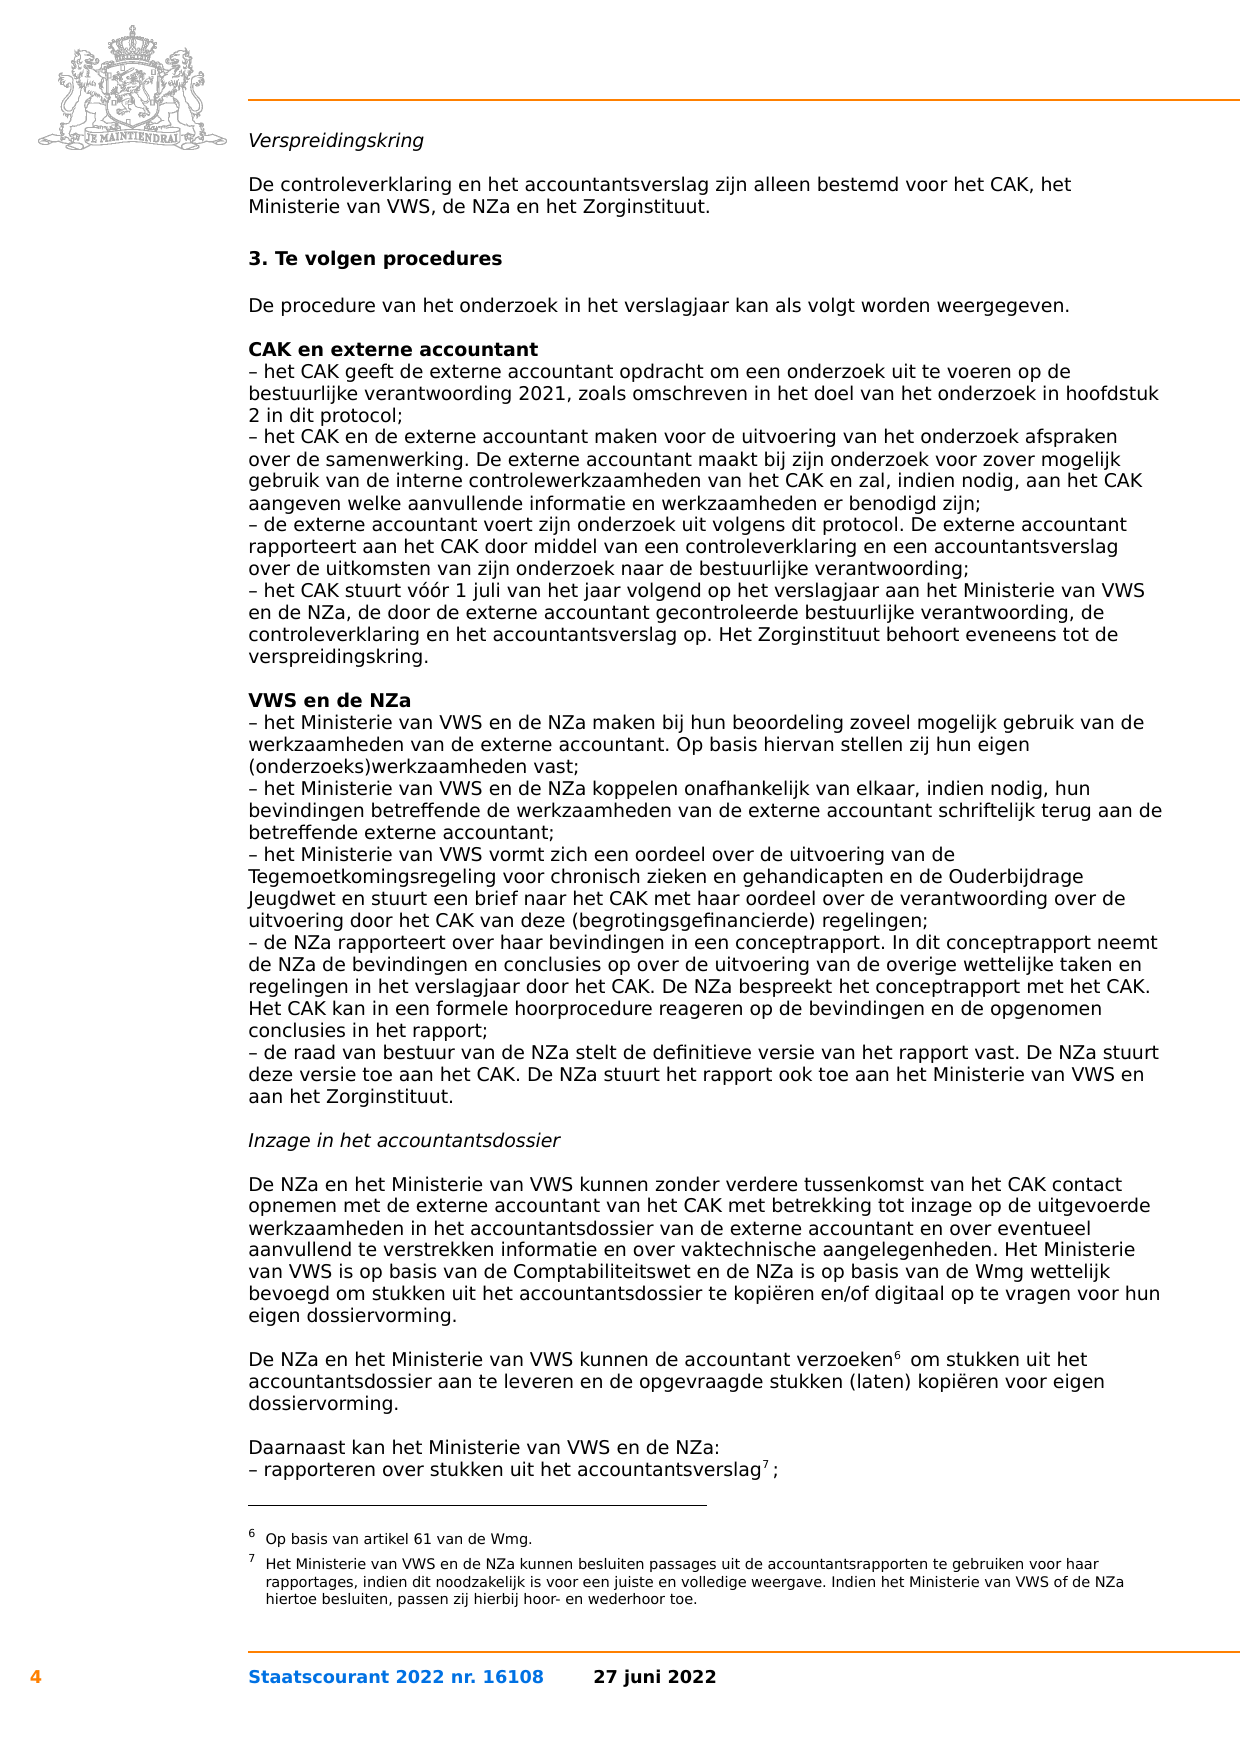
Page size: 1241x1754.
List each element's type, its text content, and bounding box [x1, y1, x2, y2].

text De procedure van het onderzoek in het verslagjaar kan als volgt worden weergegeven. [248, 295, 1163, 317]
text Het Ministerie van VWS en de NZa kunnen besluiten passages uit de accountantsrapporten te gebruiken voor haar rapportages, indien dit noodzakelijk is voor een juiste en volledige weergave. Indien het Ministerie van VWS of de NZa hiertoe besluiten, passen zij hierbij hoor- en wederhoor toe. [248, 1552, 1163, 1608]
text – het CAK stuurt vóór 1 juli van het jaar volgend op het verslagjaar aan het Ministerie van VWS en de NZa, de door de externe accountant gecontroleerde bestuurlijke verantwoording, de controleverklaring en het accountantsverslag op. Het Zorginstituut behoort eveneens tot de verspreidingskring. [248, 580, 1163, 668]
text De controleverklaring en het accountantsverslag zijn alleen bestemd voor het CAK, het Ministerie van VWS, de NZa en het Zorginstituut. [248, 174, 1163, 218]
text – het Ministerie van VWS vormt zich een oordeel over de uitvoering van de Tegemoetkomingsregeling voor chronisch zieken en gehandicapten en de Ouderbijdrage Jeugdwet en stuurt een brief naar het CAK met haar oordeel over de verantwoording over de uitvoering door het CAK van deze (begrotingsgefinancierde) regelingen; [248, 844, 1163, 932]
subtitle Verspreidingskring [248, 130, 1163, 152]
subtitle CAK en externe accountant [248, 338, 1163, 361]
text De NZa en het Ministerie van VWS kunnen de accountant verzoeken om stukken uit het accountantsdossier aan te leveren en de opgevraagde stukken (laten) kopiëren voor eigen dossiervorming. [248, 1349, 1163, 1415]
text – de raad van bestuur van de NZa stelt de definitieve versie van het rapport vast. De NZa stuurt deze versie toe aan het CAK. De NZa stuurt het rapport ook toe aan het Ministerie van VWS en aan het Zorginstituut. [248, 1042, 1163, 1108]
text Daarnaast kan het Ministerie van VWS en de NZa: [248, 1437, 1163, 1459]
text – het Ministerie van VWS en de NZa koppelen onafhankelijk van elkaar, indien nodig, hun bevindingen betreffende de werkzaamheden van de externe accountant schriftelijk terug aan de betreffende externe accountant; [248, 778, 1163, 844]
picture [38, 25, 227, 150]
text – het CAK geeft de externe accountant opdracht om een onderzoek uit te voeren op de bestuurlijke verantwoording 2021, zoals omschreven in het doel van het onderzoek in hoofdstuk 2 in dit protocol; [248, 361, 1163, 426]
text De NZa en het Ministerie van VWS kunnen zonder verdere tussenkomst van het CAK contact opnemen met de externe accountant van het CAK met betrekking tot inzage op de uitgevoerde werkzaamheden in het accountantsdossier van de externe accountant en over eventueel aanvullend te verstrekken informatie en over vaktechnische aangelegenheden. Het Ministerie van VWS is op basis van de Comptabiliteitswet en de NZa is op basis van de Wmg wettelijk bevoegd om stukken uit het accountantsdossier te kopiëren en/of digitaal op te vragen voor hun eigen dossiervorming. [248, 1173, 1163, 1327]
text – de externe accountant voert zijn onderzoek uit volgens dit protocol. De externe accountant rapporteert aan het CAK door middel van een controleverklaring en een accountantsverslag over de uitkomsten van zijn onderzoek naar de bestuurlijke verantwoording; [248, 514, 1163, 580]
text Op basis van artikel 61 van de Wmg. [248, 1527, 1163, 1549]
subtitle 3. Te volgen procedures [248, 248, 1163, 270]
text – rapporteren over stukken uit het accountantsverslag; [248, 1459, 1163, 1481]
subtitle VWS en de NZa [248, 690, 1163, 712]
text – het CAK en de externe accountant maken voor de uitvoering van het onderzoek afspraken over de samenwerking. De externe accountant maakt bij zijn onderzoek voor zover mogelijk gebruik van de interne controlewerkzaamheden van het CAK en zal, indien nodig, aan het CAK aangeven welke aanvullende informatie en werkzaamheden er benodigd zijn; [248, 426, 1163, 514]
text – de NZa rapporteert over haar bevindingen in een conceptrapport. In dit conceptrapport neemt de NZa de bevindingen en conclusies op over de uitvoering van de overige wettelijke taken en regelingen in het verslagjaar door het CAK. De NZa bespreekt het conceptrapport met het CAK. Het CAK kan in een formele hoorprocedure reageren op de bevindingen en de opgenomen conclusies in het rapport; [248, 932, 1163, 1042]
text – het Ministerie van VWS en de NZa maken bij hun beoordeling zoveel mogelijk gebruik van de werkzaamheden van de externe accountant. Op basis hiervan stellen zij hun eigen (onderzoeks)werkzaamheden vast; [248, 712, 1163, 778]
subtitle Inzage in het accountantsdossier [248, 1129, 1163, 1152]
